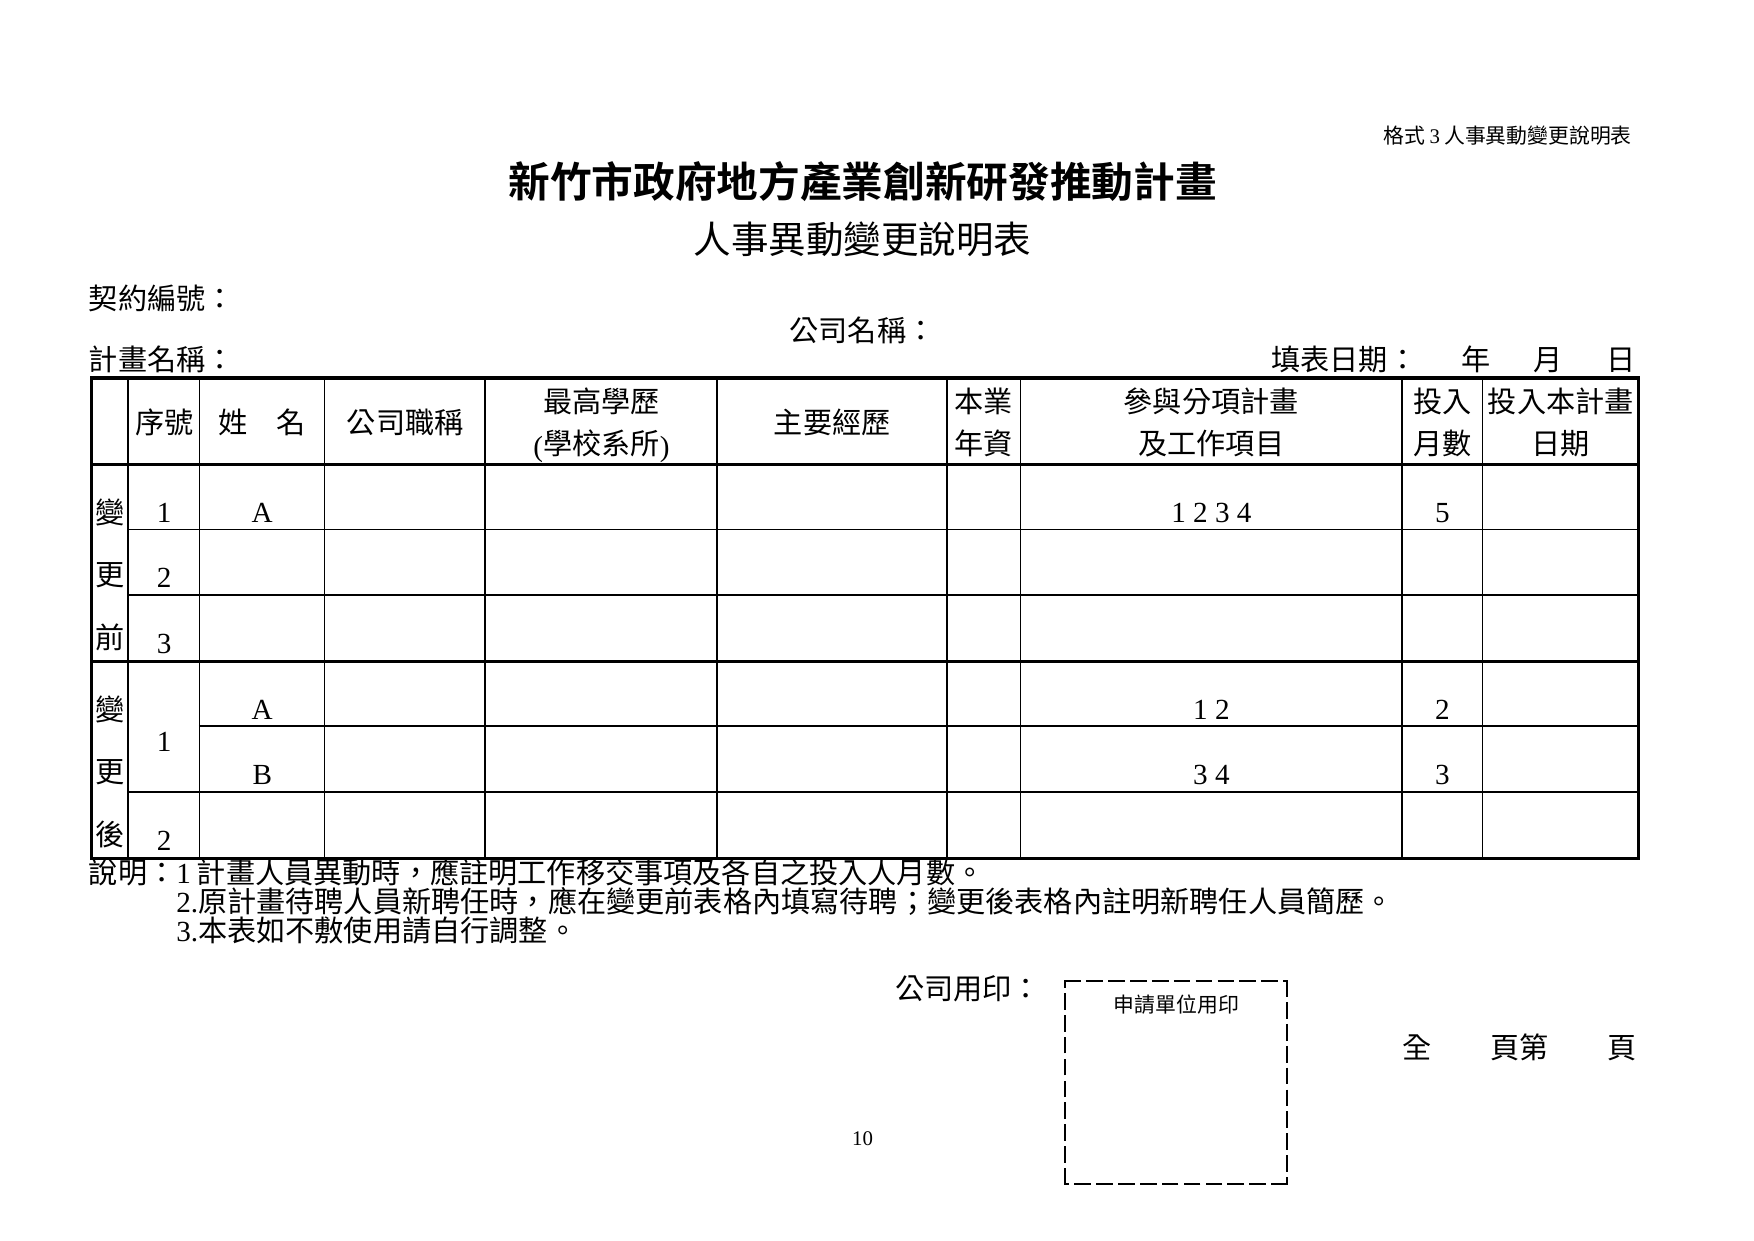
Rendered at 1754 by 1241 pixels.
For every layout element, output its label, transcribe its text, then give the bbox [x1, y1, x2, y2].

table_cell [1483, 727, 1637, 791]
table_cell 變更後 [93, 663, 127, 857]
table_cell [718, 466, 946, 528]
table_cell 1 [129, 466, 199, 528]
table_cell 1 2 [1021, 663, 1401, 725]
table_cell [1021, 793, 1401, 857]
table_cell A [200, 663, 324, 725]
text 公司用印： [895, 976, 1636, 1006]
table_cell [948, 793, 1020, 857]
table_cell [948, 530, 1020, 594]
table_cell [1403, 793, 1482, 857]
table_cell 2 [129, 793, 199, 857]
table_header 參與分項計畫 及工作項目 [1021, 380, 1401, 463]
text 契約編號： [89, 264, 1636, 318]
table_cell [486, 530, 716, 594]
table_cell [1483, 793, 1637, 857]
table_cell 3 [1403, 727, 1482, 791]
text 公司名稱： [89, 318, 1636, 347]
table_cell [486, 727, 716, 791]
table_cell A [200, 466, 324, 528]
text 格式3人事異動變更說明表 [139, 120, 1631, 149]
table_cell 2 [129, 530, 199, 594]
table_cell [200, 530, 324, 594]
table_cell 2 [1403, 663, 1482, 725]
table_cell [948, 596, 1020, 660]
table_cell [325, 530, 484, 594]
table_cell [486, 466, 716, 528]
table_cell [1483, 663, 1637, 725]
table_cell [325, 663, 484, 725]
table_cell 變更前 [93, 466, 127, 660]
table_cell [486, 793, 716, 857]
table_cell [325, 793, 484, 857]
table_cell [718, 530, 946, 594]
table_cell [1021, 596, 1401, 660]
table_cell [948, 727, 1020, 791]
text 申請單位用印 [1081, 989, 1271, 1018]
table_cell [325, 727, 484, 791]
text 人事異動變更說明表 [89, 209, 1636, 264]
table_cell 5 [1403, 466, 1482, 528]
table_cell [718, 663, 946, 725]
table_cell [718, 596, 946, 660]
text 說明：1計畫人員異動時，應註明工作移交事項及各自之投入人月數。 [89, 860, 1636, 889]
table_cell 1 [129, 663, 199, 791]
text 計畫名稱： 填表日期： 年 月 日 [89, 347, 1636, 376]
table_header 公司職稱 [325, 380, 484, 463]
table_cell [1483, 466, 1637, 528]
table_cell [1483, 596, 1637, 660]
table_cell 3 [129, 596, 199, 660]
table_cell [486, 663, 716, 725]
table_header 本業年資 [948, 380, 1020, 463]
table_cell [325, 596, 484, 660]
table_cell 3 4 [1021, 727, 1401, 791]
table_cell B [200, 727, 324, 791]
text 新竹市政府地方產業創新研發推動計畫 [89, 149, 1636, 209]
table_header 序號 [129, 380, 199, 463]
table_cell [325, 466, 484, 528]
text 2.原計畫待聘人員新聘任時，應在變更前表格內填寫待聘；變更後表格內註明新聘任人員簡歷。 [176, 889, 1636, 918]
table_cell [718, 727, 946, 791]
table_header 最高學歷 (學校系所) [486, 380, 716, 463]
table_cell [1403, 596, 1482, 660]
table_cell 1 2 3 4 [1021, 466, 1401, 528]
table_header 主要經歷 [718, 380, 946, 463]
table_cell [718, 793, 946, 857]
text 全 頁第 頁 [1288, 1035, 1636, 1064]
table_header 姓 名 [200, 380, 324, 463]
table_cell [486, 596, 716, 660]
table_cell [948, 663, 1020, 725]
table_cell [948, 466, 1020, 528]
text 3.本表如不敷使用請自行調整。 [176, 918, 1636, 947]
table_cell [200, 793, 324, 857]
table_header 投入本計畫日期 [1483, 380, 1637, 463]
text [89, 1035, 1064, 1064]
table_cell [1021, 530, 1401, 594]
table_cell [200, 596, 324, 660]
table_header 投入月數 [1403, 380, 1482, 463]
table_header [93, 380, 127, 463]
table_cell [1483, 530, 1637, 594]
table_cell [1403, 530, 1482, 594]
